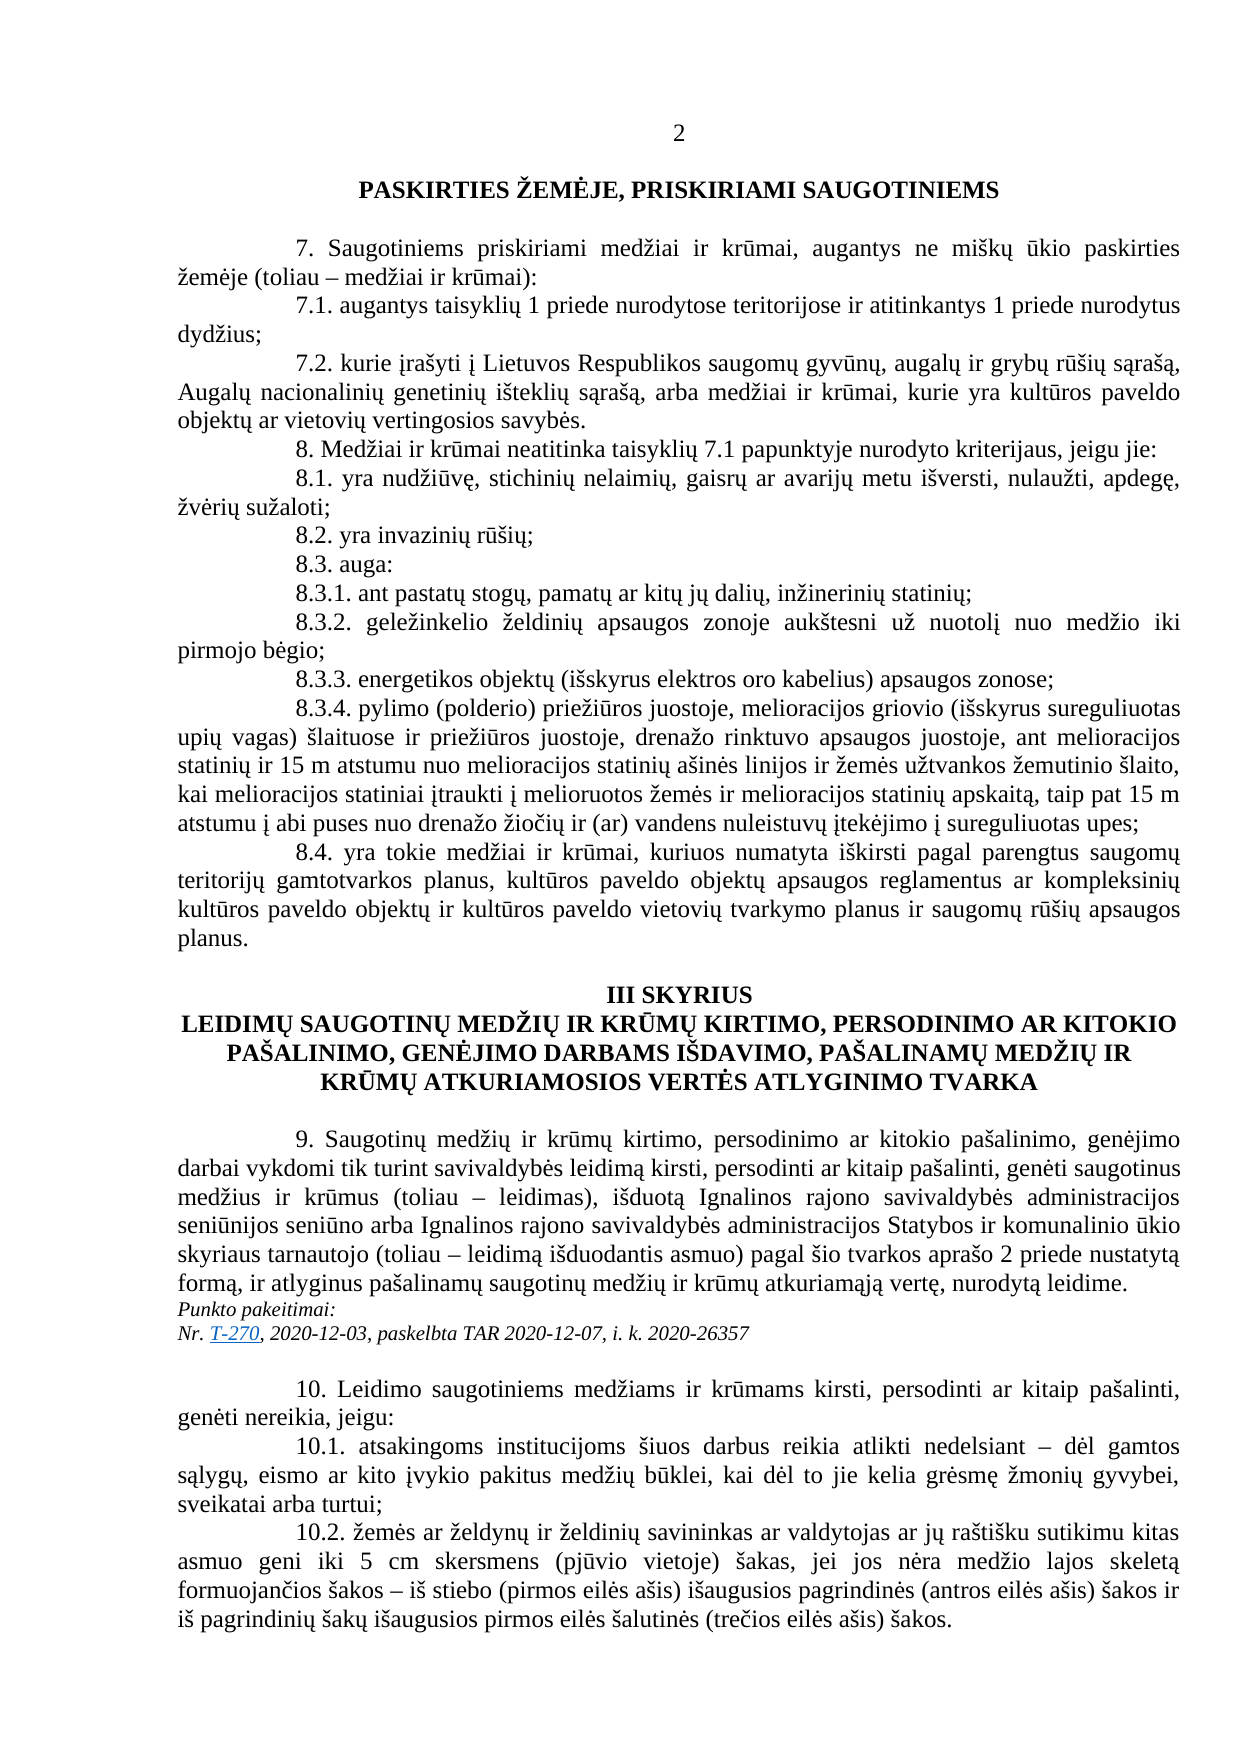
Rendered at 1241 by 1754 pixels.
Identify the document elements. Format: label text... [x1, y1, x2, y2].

text PASKIRTIES ŽEMĖJE, PRISKIRIAMI SAUGOTINIEMS [177, 176, 1181, 204]
text Punkto pakeitimai: [177, 1297, 1181, 1321]
text LEIDIMŲ SAUGOTINŲ MEDŽIŲ IR KRŪMŲ KIRTIMO, PERSODINIMO AR KITOKIO PAŠALINIMO, GENĖJIMO DARBAMS IŠDAVIMO, PAŠALINAMŲ MEDŽIŲ IR KRŪMŲ ATKURIAMOSIOS VERTĖS ATLYGINIMO TVARKA [177, 1009, 1181, 1096]
text 10.1. atsakingoms institucijoms šiuos darbus reikia atlikti nedelsiant – dėl gamtos sąlygų, eismo ar kito įvykio pakitus medžių būklei, kai dėl to jie kelia grėsmę žmonių gyvybei, sveikatai arba turtui; [177, 1431, 1181, 1517]
text 8.3. auga: [177, 549, 1181, 578]
text 8.3.3. energetikos objektų (išskyrus elektros oro kabelius) apsaugos zonose; [177, 664, 1181, 693]
text 8.3.1. ant pastatų stogų, pamatų ar kitų jų dalių, inžinerinių statinių; [177, 578, 1181, 607]
text III SKYRIUS [177, 981, 1181, 1009]
text Nr. T-270, 2020-12-03, paskelbta TAR 2020-12-07, i. k. 2020-26357 [177, 1321, 1181, 1345]
text 7.2. kurie įrašyti į Lietuvos Respublikos saugomų gyvūnų, augalų ir grybų rūšių sąrašą, Augalų nacionalinių genetinių išteklių sąrašą, arba medžiai ir krūmai, kurie yra kultūros paveldo objektų ar vietovių vertingosios savybės. [177, 348, 1181, 434]
text 8.3.4. pylimo (polderio) priežiūros juostoje, melioracijos griovio (išskyrus sureguliuotas upių vagas) šlaituose ir priežiūros juostoje, drenažo rinktuvo apsaugos juostoje, ant melioracijos statinių ir 15 m atstumu nuo melioracijos statinių ašinės linijos ir žemės užtvankos žemutinio šlaito, kai melioracijos statiniai įtraukti į melioruotos žemės ir melioracijos statinių apskaitą, taip pat 15 m atstumu į abi puses nuo drenažo žiočių ir (ar) vandens nuleistuvų įtekėjimo į sureguliuotas upes; [177, 693, 1181, 837]
text 10. Leidimo saugotiniems medžiams ir krūmams kirsti, persodinti ar kitaip pašalinti, genėti nereikia, jeigu: [177, 1374, 1181, 1431]
text 8.4. yra tokie medžiai ir krūmai, kuriuos numatyta iškirsti pagal parengtus saugomų teritorijų gamtotvarkos planus, kultūros paveldo objektų apsaugos reglamentus ar kompleksinių kultūros paveldo objektų ir kultūros paveldo vietovių tvarkymo planus ir saugomų rūšių apsaugos planus. [177, 837, 1181, 952]
text 9. Saugotinų medžių ir krūmų kirtimo, persodinimo ar kitokio pašalinimo, genėjimo darbai vykdomi tik turint savivaldybės leidimą kirsti, persodinti ar kitaip pašalinti, genėti saugotinus medžius ir krūmus (toliau – leidimas), išduotą Ignalinos rajono savivaldybės administracijos seniūnijos seniūno arba Ignalinos rajono savivaldybės administracijos Statybos ir komunalinio ūkio skyriaus tarnautojo (toliau – leidimą išduodantis asmuo) pagal šio tvarkos aprašo 2 priede nustatytą formą, ir atlyginus pašalinamų saugotinų medžių ir krūmų atkuriamąją vertę, nurodytą leidime. [177, 1124, 1181, 1297]
text 8.1. yra nudžiūvę, stichinių nelaimių, gaisrų ar avarijų metu išversti, nulaužti, apdegę, žvėrių sužaloti; [177, 463, 1181, 521]
text 7.1. augantys taisyklių 1 priede nurodytose teritorijose ir atitinkantys 1 priede nurodytus dydžius; [177, 291, 1181, 348]
text 10.2. žemės ar želdynų ir želdinių savininkas ar valdytojas ar jų raštišku sutikimu kitas asmuo geni iki 5 cm skersmens (pjūvio vietoje) šakas, jei jos nėra medžio lajos skeletą formuojančios šakos – iš stiebo (pirmos eilės ašis) išaugusios pagrindinės (antros eilės ašis) šakos ir iš pagrindinių šakų išaugusios pirmos eilės šalutinės (trečios eilės ašis) šakos. [177, 1517, 1181, 1632]
text 7. Saugotiniems priskiriami medžiai ir krūmai, augantys ne miškų ūkio paskirties žemėje (toliau – medžiai ir krūmai): [177, 233, 1181, 291]
text 8.3.2. geležinkelio želdinių apsaugos zonoje aukštesni už nuotolį nuo medžio iki pirmojo bėgio; [177, 607, 1181, 664]
text 8. Medžiai ir krūmai neatitinka taisyklių 7.1 papunktyje nurodyto kriterijaus, jeigu jie: [177, 434, 1181, 463]
text 8.2. yra invazinių rūšių; [177, 521, 1181, 549]
